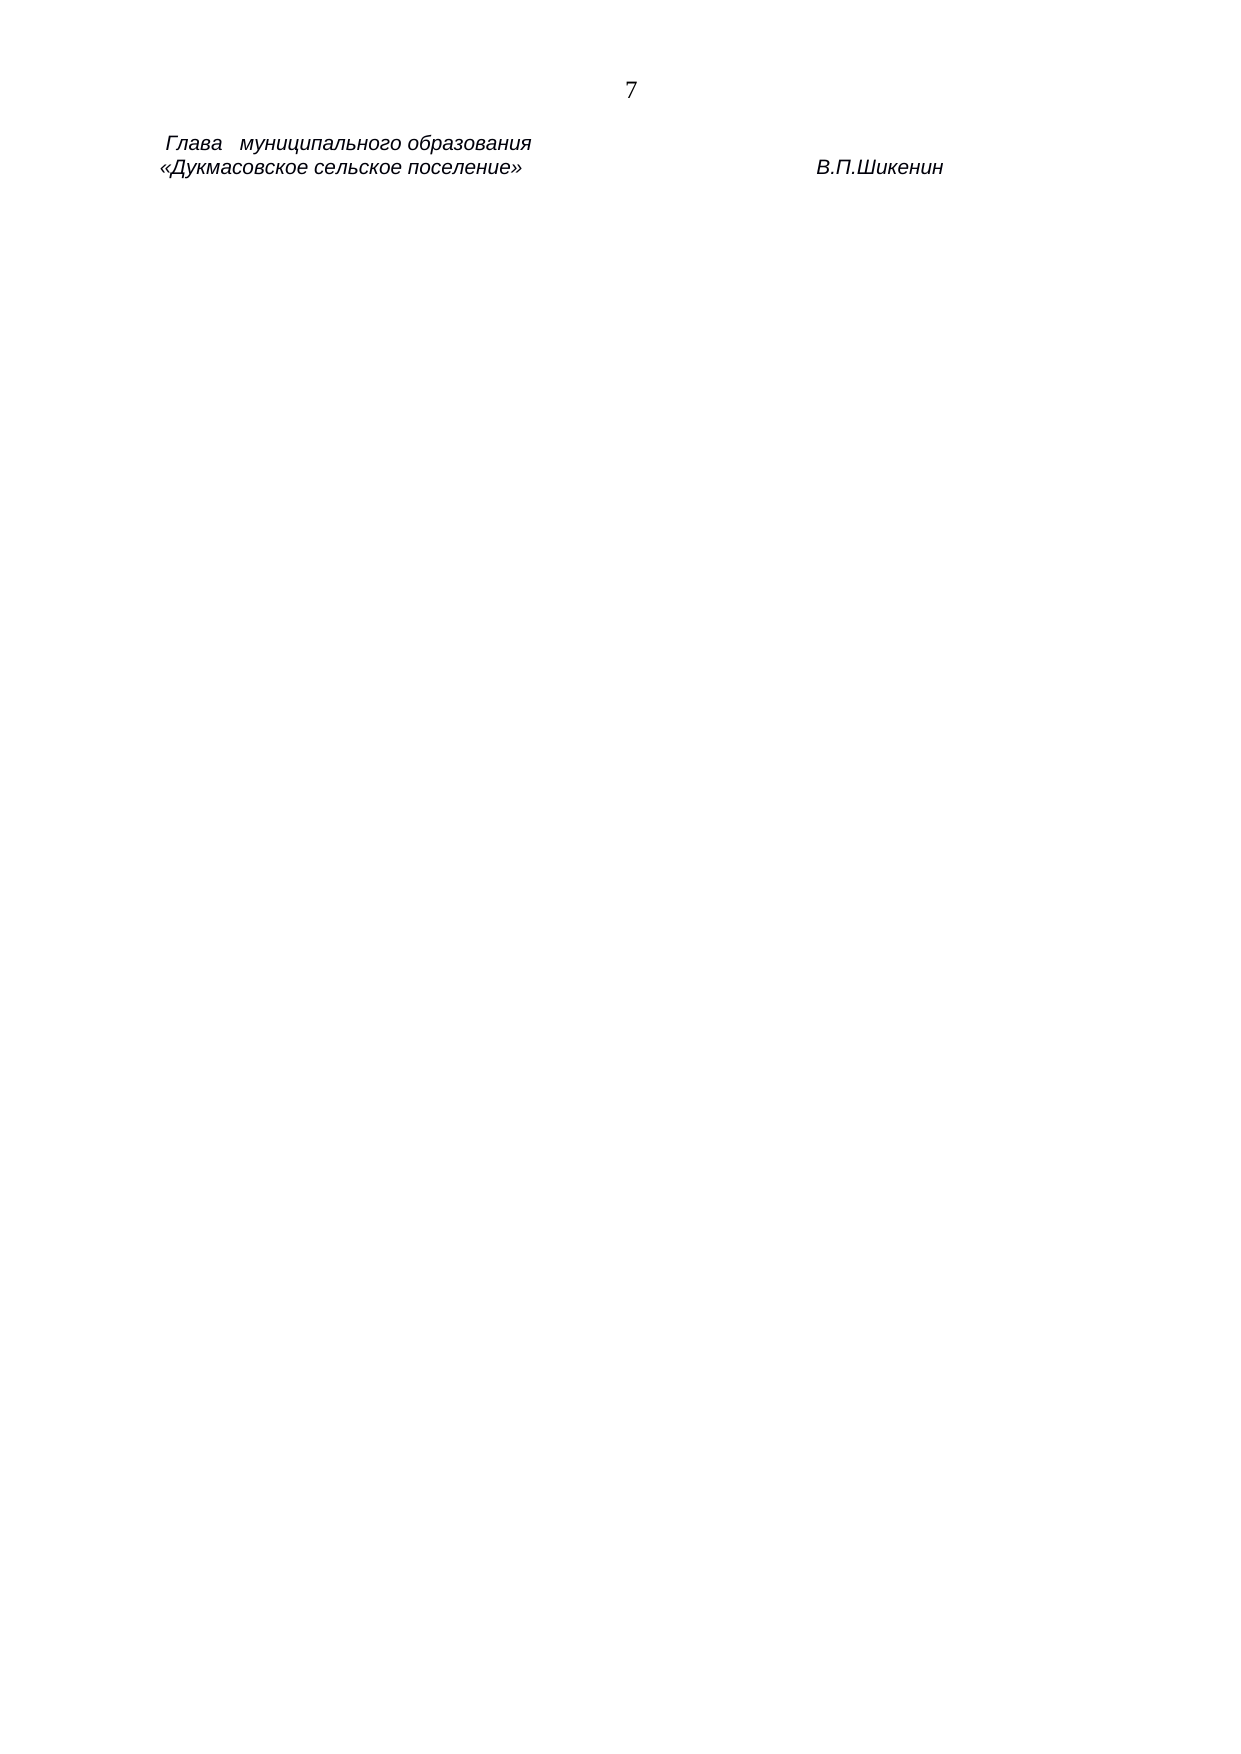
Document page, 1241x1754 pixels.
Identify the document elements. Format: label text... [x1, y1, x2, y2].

text Глава муниципального образования [159, 131, 1110, 154]
text «Дукмасовское сельское поселение» В.П.Шикенин [159, 154, 1110, 178]
